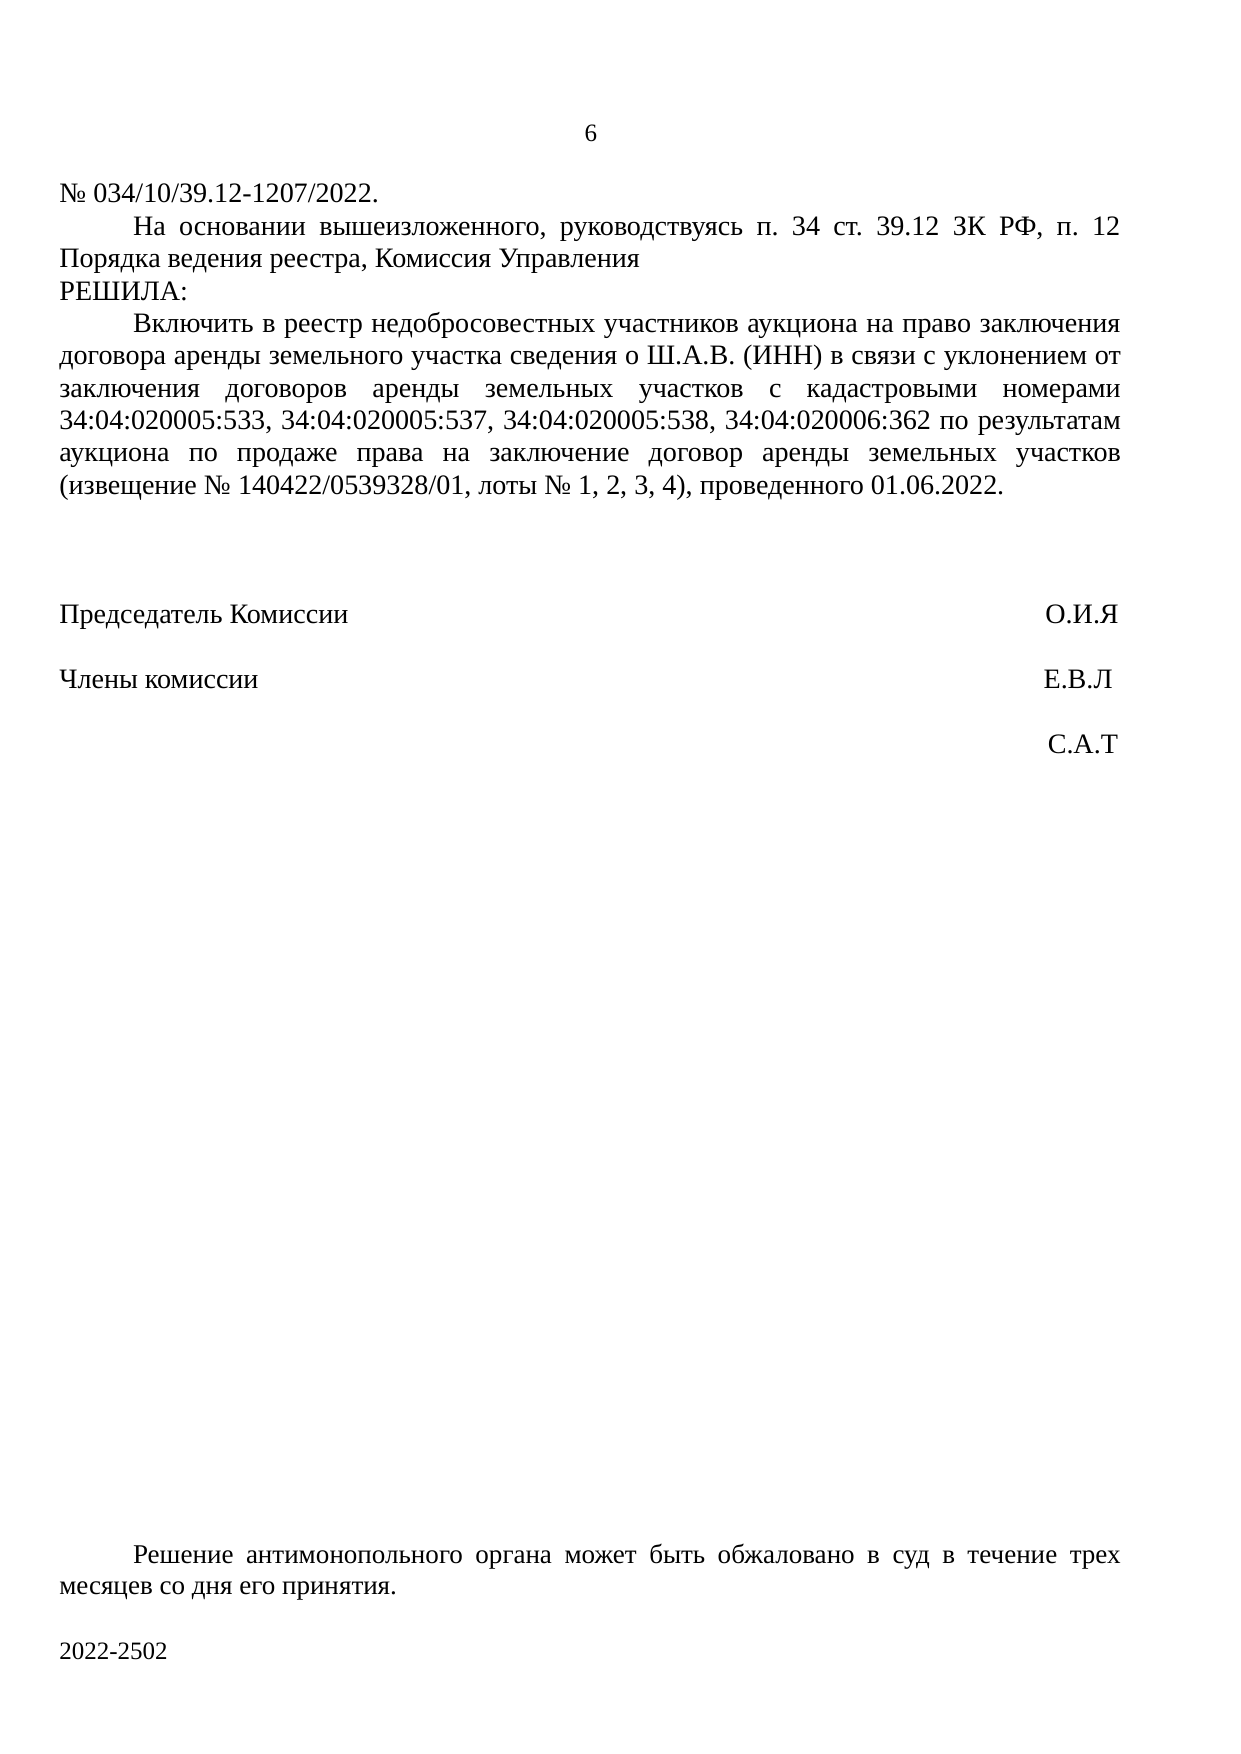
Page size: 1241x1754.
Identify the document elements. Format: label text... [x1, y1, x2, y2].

text Решение антимонопольного органа может быть обжаловано в суд в течение трех месяцев со дня его принятия. [59, 1537, 1122, 1601]
text На основании вышеизложенного, руководствуясь п. 34 ст. 39.12 ЗК РФ, п. 12 Порядка ведения реестра, Комиссия Управления [59, 209, 1122, 273]
text Включить в реестр недобросовестных участников аукциона на право заключения договора аренды земельного участка сведения о Ш.А.В. (ИНН) в связи с уклонением от заключения договоров аренды земельных участков с кадастровыми номерами 34:04:020005:533, 34:04:020005:537, 34:04:020005:538, 34:04:020006:362 по результатам аукциона по продаже права на заключение договор аренды земельных участков (извещение № 140422/0539328/01, лоты № 1, 2, 3, 4), проведенного 01.06.2022. [59, 306, 1122, 500]
text С.А.Т [59, 727, 1122, 759]
text Председатель Комиссии О.И.Я [59, 597, 1122, 630]
text № 034/10/39.12-1207/2022. [59, 176, 1122, 209]
text Члены комиссии Е.В.Л [59, 662, 1122, 695]
text РЕШИЛА: [59, 273, 1122, 306]
